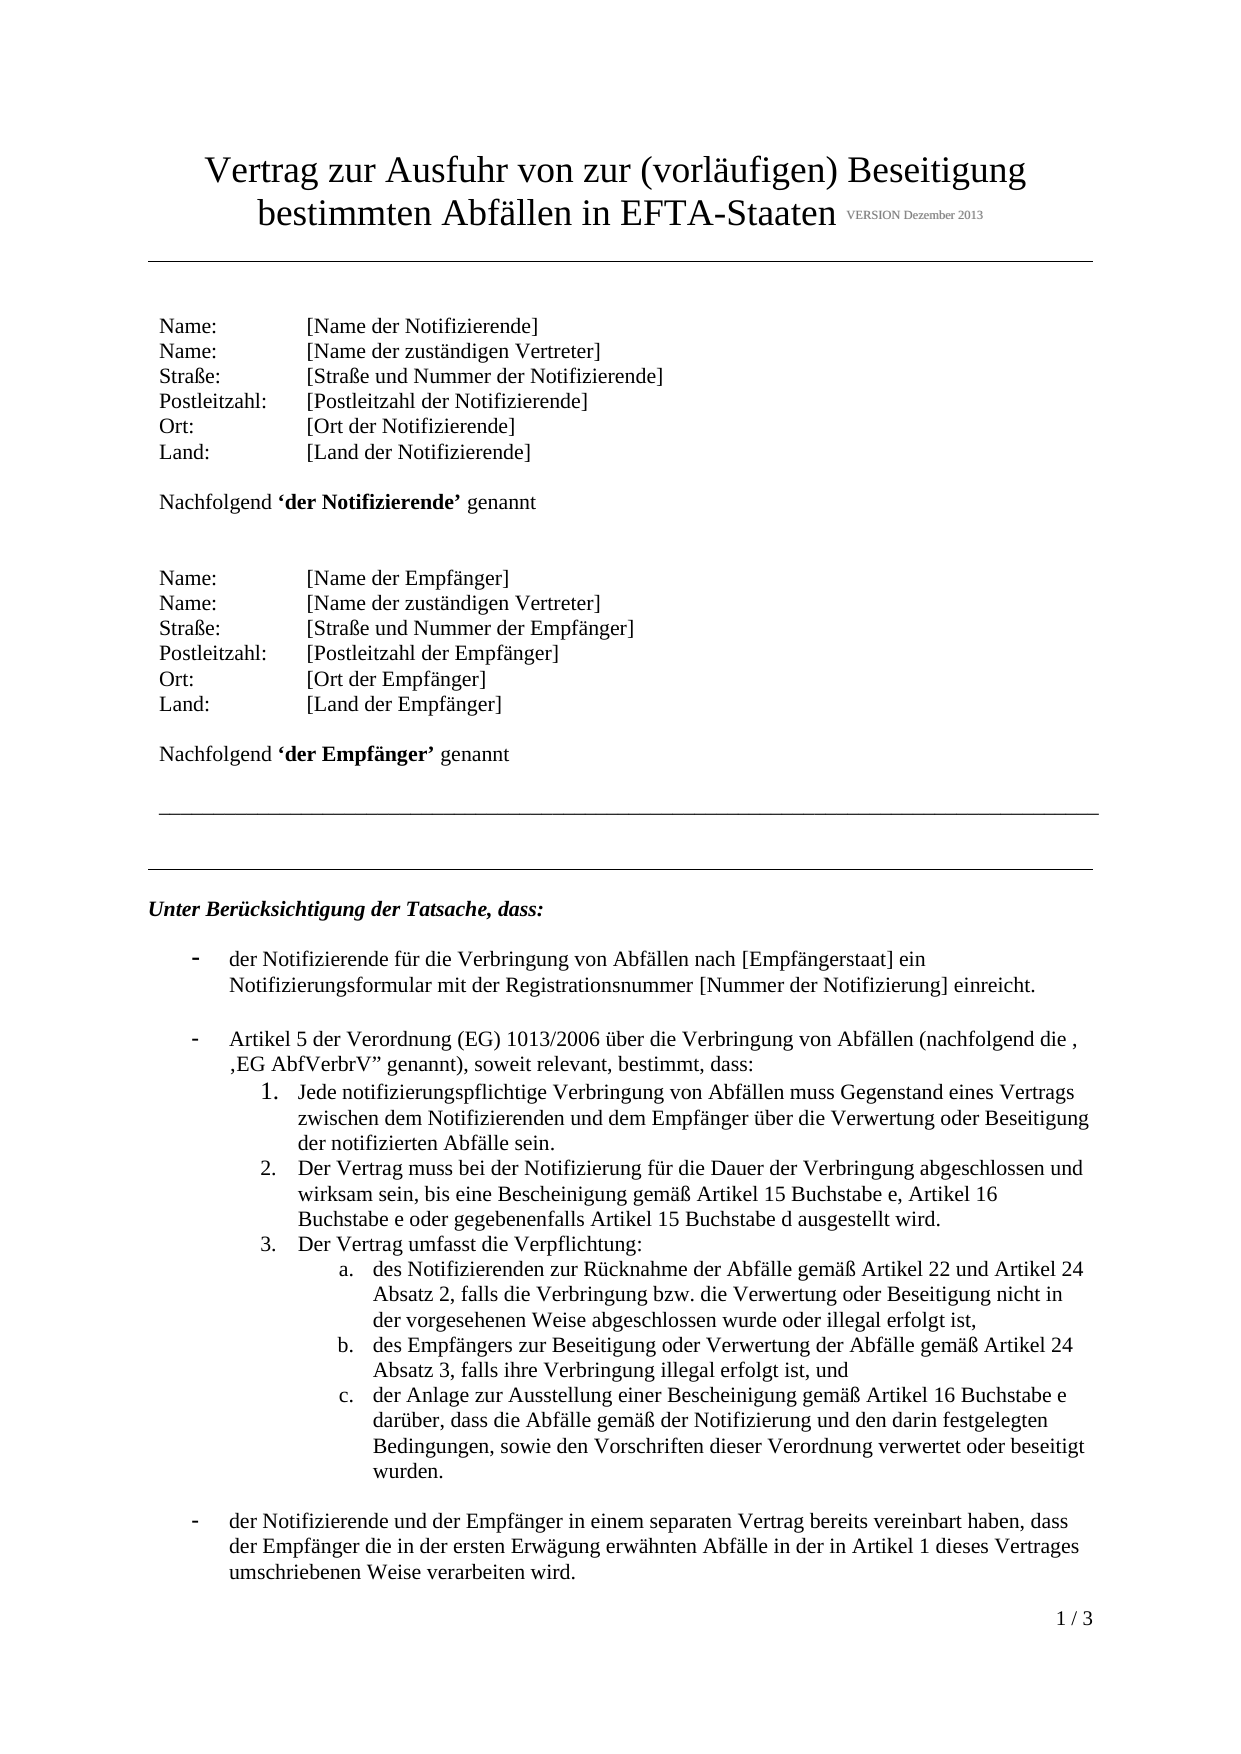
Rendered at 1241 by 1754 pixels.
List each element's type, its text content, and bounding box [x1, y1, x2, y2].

text Vertrag zur Ausfuhr von zur (vorläufigen) Beseitigung [148, 148, 1093, 191]
list Der Vertrag muss bei der Notifizierung für die Dauer der Verbringung abgeschlossen und wirksam sein, bis eine Bescheinigung gemäß Artikel 15 Buchstabe e, Artikel 16 Buchstabe e oder gegebenenfalls Artikel 15 Buchstabe d ausgestellt wird. [260, 1155, 1093, 1231]
list des Notifizierenden zur Rücknahme der Abfälle gemäß Artikel 22 und Artikel 24 Absatz 2, falls die Verbringung bzw. die Verwertung oder Beseitigung nicht in der vorgesehenen Weise abgeschlossen wurde oder illegal erfolgt ist, [354, 1256, 1093, 1332]
list der Anlage zur Ausstellung einer Bescheinigung gemäß Artikel 16 Buchstabe e darüber, dass die Abfälle gemäß der Notifizierung und den darin festgelegten Bedingungen, sowie den Vorschriften dieser Verordnung verwertet oder beseitigt wurden. [354, 1382, 1093, 1483]
list der Notifizierende für die Verbringung von Abfällen nach [Empfängerstaat] ein Notifizierungsformular mit der Registrationsnummer [Nummer der Notifizierung] einreicht. [191, 946, 1093, 1026]
table_cell [148, 817, 1115, 842]
table_cell Name: [Name der Empfänger] Name: [Name der zuständigen Vertreter] Straße: [Straße und Nummer der Empfänger] Postleitzahl: [Postleitzahl der Empfänger] Ort: [Ort der Empfänger] Land: [Land der Empfänger] Nachfolgend ‘der Empfänger’ genannt [148, 540, 1115, 792]
text Unter Berücksichtigung der Tatsache, dass: [148, 896, 1093, 921]
list der Notifizierende und der Empfänger in einem separaten Vertrag bereits vereinbart haben, dass der Empfänger die in der ersten Erwägung erwähnten Abfälle in der in Artikel 1 dieses Vertrages umschriebenen Weise verarbeiten wird. [191, 1508, 1093, 1584]
list Der Vertrag umfasst die Verpflichtung: [260, 1231, 1093, 1256]
table_cell ______________________________________________________________________________________ [148, 792, 1115, 817]
list des Empfängers zur Beseitigung oder Verwertung der Abfälle gemäß Artikel 24 Absatz 3, falls ihre Verbringung illegal erfolgt ist, und [354, 1332, 1093, 1382]
text bestimmten Abfällen in EFTA-Staaten VERSION Dezember 2013 [148, 191, 1093, 234]
list Artikel 5 der Verordnung (EG) 1013/2006 über die Verbringung von Abfällen (nachfolgend die ,‚EG AbfVerbrV” genannt), soweit relevant, bestimmt, dass: [191, 1026, 1093, 1076]
list Jede notifizierungspflichtige Verbringung von Abfällen muss Gegenstand eines Vertrags zwischen dem Notifizierenden und dem Empfänger über die Verwertung oder Beseitigung der notifizierten Abfälle sein. [260, 1076, 1093, 1155]
table_header Name: [Name der Notifizierende] Name: [Name der zuständigen Vertreter] Straße: [Straße und Nummer der Notifizierende] Postleitzahl: [Postleitzahl der Notifizierende] Ort: [Ort der Notifizierende] Land: [Land der Notifizierende] Nachfolgend ‘der Notifizierende’ genannt [148, 288, 1115, 539]
